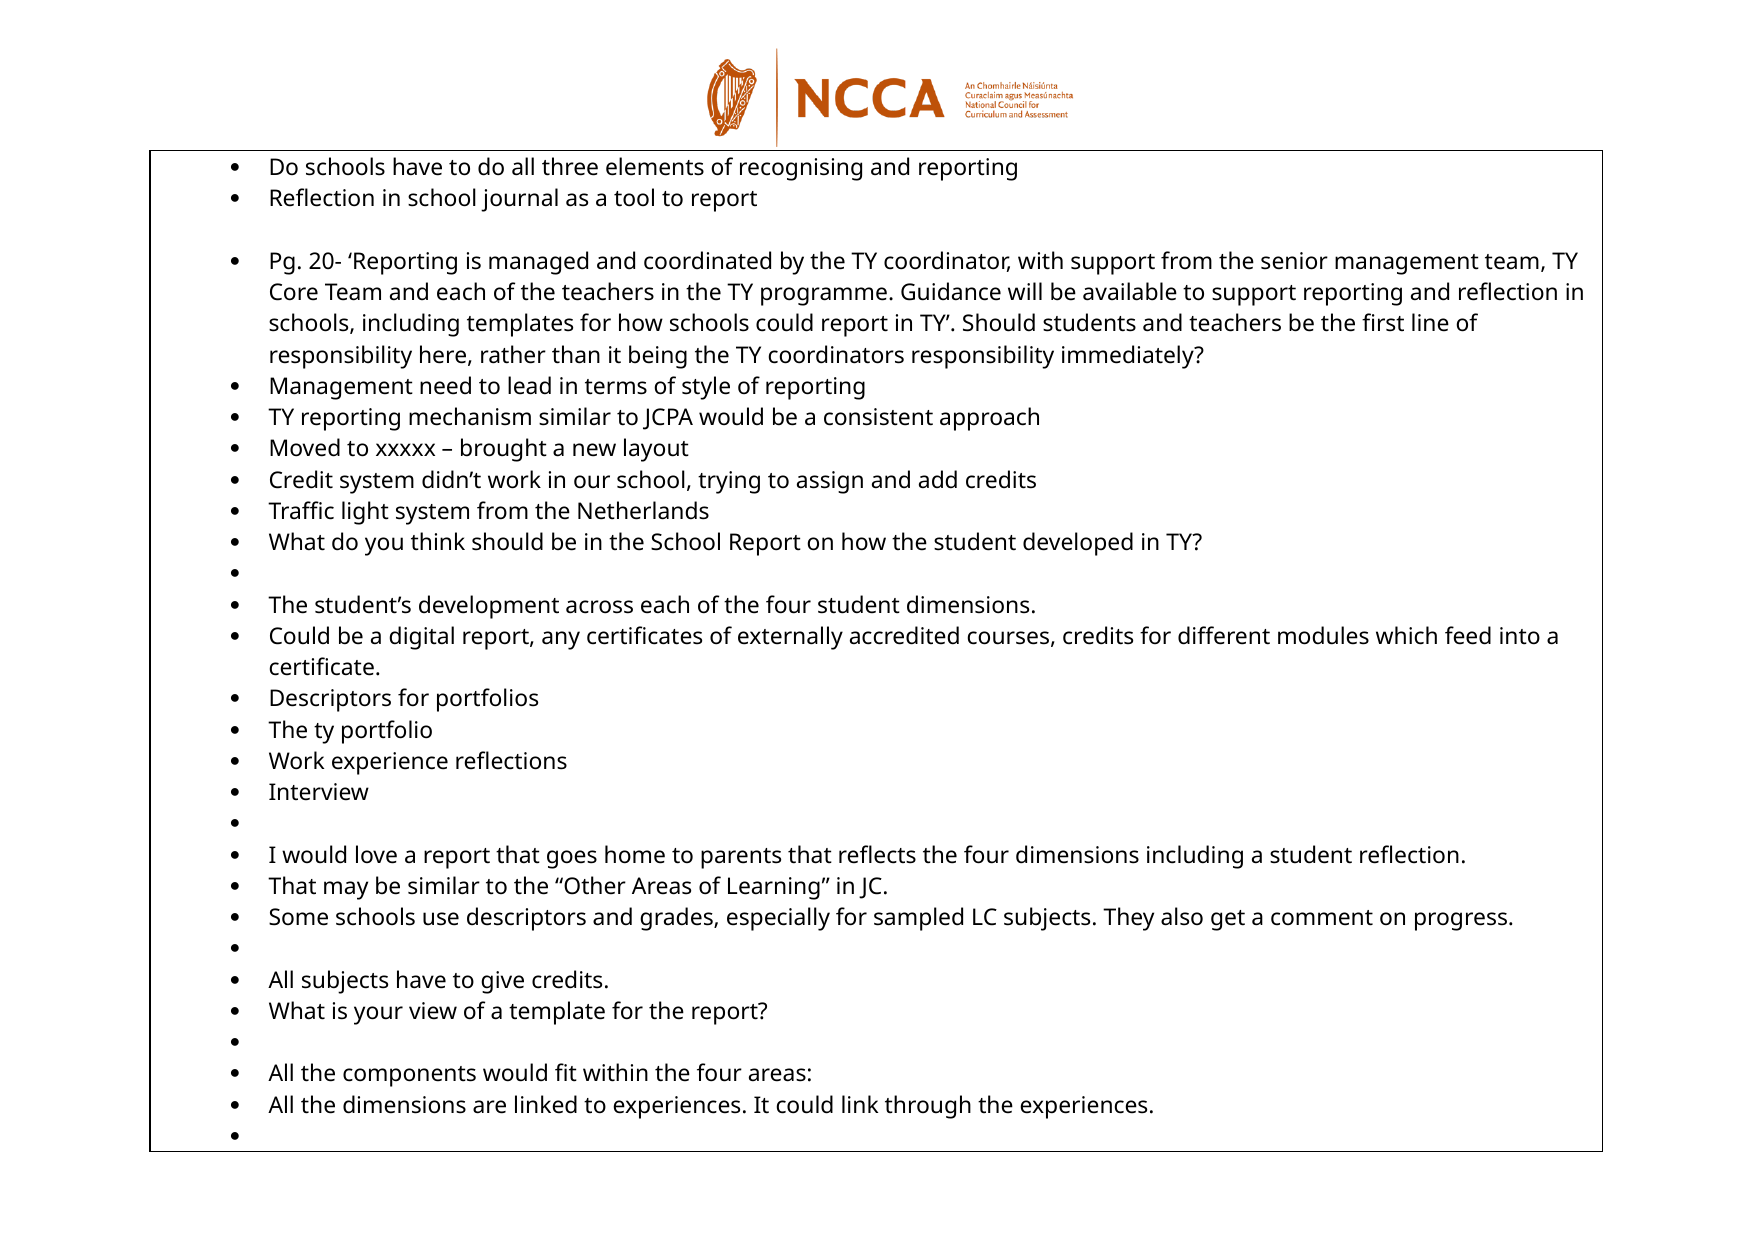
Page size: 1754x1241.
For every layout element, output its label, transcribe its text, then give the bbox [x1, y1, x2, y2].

table_cell Developing a TY Programme: Curriculum Dimensions There are four Curriculum Dimensions in the statement: Components, Teaching and Assessment, Recognising and Reporting, and Reflection and Renewal. These are designed to guide schools in planning an effective TY programme. Please share your feedback in relation to the Curriculum Dimensions. General response The use of the word renewal needs to be revisited Not the best choice of word!! We need to be informed as to what renewal means in this context On p7 it should link to the pages on student and curriculum dimensions – this will give teachers a more holistic view of the programme Should be a minimum time component P.14 this information could be more robust – gets better with pages 16/17 Why Teaching and Assessment and not Teaching and Learning? What constitutes ongoing assessment and how is it documented? AN inspector will look to this. How do we report on it? TY programme is affirmed and celebrated is such a key statement to make. Why always the May madness at the end of TY – would we be better off celebrating in 5th year – start of Sept? (most said no at the table). Not hugely different but this more clearly defined. We now know what we have on it. Provides excellent support for what should be in the programme It is more likely to have a good programme with this Student voice – surveys teachers and students on what they’d like to see and plan accordingly – this supports that too Needs to be tailored for each school – school decides best programme depending where they are and what they have available to them. Timetabling – management support to coordinate the programme Banding/streaming considerations – not recommended/ differiented very difficult when not streamed If necessary, use the specific sections below. Watch the time at this point. Please ensure the question School Reporting and templates is asked of the participants. Components Very important to reiterate that it is not an opportunity for senior cycle subjects to be studied A good thing that teachers could teach each module but get to pick their own indicative ways to teach them Pg.15- Is there a contradiction in what is said in last two paragraphs on this page? Core message- TY is a stand alone programme- not seen as a platform for LCE. Last paragraph references ‘senior cycle subjects being taught’. Perhaps this needs further clarification, i.e, this is about ‘subject sampling’ and not teaching the LCE curriculum Mixed views on the inclusion of 2 hour allocation Reflective practice is a good suggestion Equal opportunity for everyone/ different schools/contexts? Is it equitable for all? Should DE allocate 400 euro per student? Now is an opportunity to address this issue The need to identify teachers talents/expertise in informing curricular design Perhaps to make the area of Wellbeing more explicit throughout? Core components- possibly too small- further clarification/context to explain how table was developed. Need to inform schools that core/electives will vary/expand depending of schools Good to see that guidance is mandated Challenges of students going on work experience in the future, due to insurance costs. Nature of WE is changing in society. Pg 17 – the focus is on a ‘feasible’ balance re: work/community based placements. Should ‘feasible’ refer to acquiring the placement rather than the striking a balance between work and community? There is linkage between the student and curriculum dimensions but would be better with more explicit pathways The link between the dimensions is really important and should be clearly laid out at the beginning Curriculum dimensions are not detailed enough – there is a block but nothing prescriptive for teachers – they need to be more explicit Has it been stated here that what is the % of time that can be devoted to the Core subjects? If not – why not! It needs to be really clear. Page 15 – “A school’s programme may involve a student identifying growth for them during the year” – this needs to be much clearer as it suggests the school is changing its TY Prog during the year to suit each student. It reads too open to parents and students. It’s good a Coord can change the programme based on the student group needs. Yes – we should evolve the programme to suit the students! We give surveys to the students to base our next year’s programme and this is how we take this on board. The school develops the programme in the end – funding issues can also come into account here. 2nd last paragraph – doesn’t say that Maths can be 40% of an LC class (according to the maths teachers in one school). My understanding is that this should be doing maths in an alternative way. Need to say the % of the course in the year and not just “no more than 2 hours”. How does this effect block release for work exp. DE and NCCA need to spell these timings out and that it’s a new programme. Elective components – is the timing here a “not to exceed” – we would exceed it through sampling of all subjects. Our own community – originally timetabled community care. It was a great pressure release that they were going to the community. Vetting causing barrier. Can’t timetable like they used to. The realities of scheduling the community aspect are quite difficult, vetting, admin. Global community – tidy towns Great to see career readiness Reverse integration – TYs go into Unit – teachers bring the dogs Future proofing – we are all depending on what we have. Money. ‘Personal charity’ - everyone is doing so much Personal growth – giving information to parents in advance Contracts Table p16: time allocation of electives ( 3-4 hrs) – does that mean 3-4hrs per elective? How is this divided? If this area is 3-4 hours per week, that is very low. How is the time divided across the 4 student dimensions? Is it 25% per student dimension? It gives that impression. Being a learner: that goes across all the dimensions. Being a learner is every dimension. I don’t like the alignment of “being a learner” with the core components. Being a learner is more holistic than that. It’s not all about the academic The dimensions are interlinked, the table gives an impression that they are separate and it gives no indication of the weighting of each of these components. What is meant by “depending on school context”? - this gives a lot of flexibility but this could also be “used” to the detriment of the student. This may need to be rephrased to avoid ambiguity. It should maybe say: “linked to the subjects and skills on offer as a LC subject” – there is disagreement there too because that may be too limiting. Personal growth: “the organisation of additional grown experience….feasible.” Why is this included and what does it mean? This statement is about operational practice, this does not need to be there. Career readiness: “additional….programme”. this is not workable, some of these cannot be notified in advance of the school year and also why would career readiness need to be notified in advance of the school year and not the personal growth? A school’s programme may evolve..during the year. – “change the programme” is strange wording, it could be “students’ experiences may evolve”, the programme should be flexible enough anyway to allow for students to identify their opportunities for growth. p.14: evidence-informed review: as discussed before, whose evidence is meant here? p.15: “culture of the programme..” – There are many teachers who might be interested but more CPD opportunities are needed to allow teachers to upskill in a particular TY module. Many felt it was a very good and the table was very helpful to coordinators Slight confusion around what 2 hours mean – combined or per subject – This came up many times. Some schools running 1 hour classes might only have maths 2 days a week. School will suffer as a result of limiting core to 2 hours per week. Who decided these as core – is this the DE new policy as MFL is not here. The reflective practice is very important. The guided reflective is a very important check-in moment and needs to be emphasised during CPD The TY Modules need to tie in with the TY statement purpose. If a private company is running modules, they need to be linked to this statement and not the old guidelines. Teaching and Assessment The word collective and whole school assessment – not sure how this can be achieved or implemented on a volunteering basis. The layout of the section is unfriendly. It does not say it the TY Portfolio needs to be digital but the statement is putting pressure for it to be digital. ‘Support students to progress’ This entire line is too wishy washy What is meant by the renewal of classroom practice? What is actually meant by this? This is far too vague. This could be applied anywhere Not giving direct support Should students have more of a choice in choosing what they should do This gives students more responsibility Elective modules – a menu to choose from for the students. They will then take more ownership Teachers/human resources available impacts on the timetabling of TY Is there choice between all three (portfolio, school reporting, student reflection) or are they all mandated? Workload? Will there be resources? Further clarity in general required. Any new TY initiative should be driven by senior management and not just left to TY coordinator Maybe senior management support should be referenced more through out the statement Process of reflection is important Not sure what is required here – if had an inspection we really don’t know if what we are doing is appropriate? This could be problematic for us Talks about guidance on p.18 but what guidance? Even talking about “high expectations” what are these – we need a more explicit success criteria – we need to know what constitutes high expectations? The curriculum components don’t have to be too prescriptive Needs to be more information on formative assessments – be more explicit but if we have success criteria it would really help Why Teaching and Assessment and not Teaching and Learning? Or Teaching, Learning and Assessment? Portfolio is a big thing – digital or physical. But the Inspectorate want to see movement away from the physical. More will be expected of digital. I teach each TY group through computers, so they can update their digital portfolios once a week. We scrapped it because we couldn’t fill the use of the class on just portfolios. Google sites is used by one school for their digital portfolios. These were introduced in 2019 so Covid didn’t effect them. Students build their own portfolio too. Subject teachers should be keeping an eye on their section of the portfolios and the work added once it’s been assessed by the subject teacher. The Coord only needs to check that the work has been added. What about students who don’t have access to laptops – mobile devices don’t work great with One Note, for example. Ned to be careful of the demand electronic recording is placing on schools – as in laptop trolleys (8) need storing and charging regularly and this is only for 4 classes. The school needs support with these resources – the money needs to be put into these new changes. The school wifi also needs updating. Credits in LCA – designing a programme around credits. Some schools have dedicated days for certain things and some have more flexible approached Streamlined national approach to credits – consistency of standard The statement supports all of our approaches p.18: Collective and classroom practice: “inclusive practices for which guidance will be made available” – where is that guidance? We need more information? This is the only section that talks about teaching and learning. Discussion on whether there should or could be more? Collaborative practice is important but time is needed for this and usually TY gets moved to the bottom of the list so there is a lot of goodwill needed again to develop this collaborative practice. Recognising and Reporting: Student doing own reporting The emphasis is not on academia but academic reporting can still be an element Perhaps change ‘Recognising’ to ‘Recognition’ The template on p.16/17 is a good start The outcomes could be based on the above template However does the subjects listed dominate the piece and so needs to be modified. Reporting is managed by the TY Coordinator - but it often falls to the TY coordinator to do it all – so the draft needs to reflect that it is a wider job Maybe an excel sheet could be populated by the respective teachers and so this alleviates the work done by TY coordinator A system where you discuss potential marks with the students could be a useful tool for assessment Maybe the system needs to be standardised – populating the document she be systematic Regular formative assessment – put on to the school platform that parents can access (ie. Like xxxxx) Would like to see a suite of report templates that then can work for individual schools. It is important to capture all aspects of the learning from the TY experience The school report should reflect the 4 dimensions Note ..Hyperlink to some templates when the templates have been decided Credit for the subjects and the module A written report from the teacher, participation, attendance Drop down menu Vs ware Overview of subject ad comment by the tutor and year head An excel document to collate your template Can’t take away from the autonomy of the school Grade and comment drop down menu The school will regularly report on the students’ progress throughout TY Would love to see a cert saying you participated in a TY programme criteria is sign up and it would be digital and that is the template Remove curriculum in front of components We do a very big end-of-year graduation where a theme is chosen in January and it builds into a massive production – the full 4th year of students all do TY. We have a graduation with a folder with all the certs in it available to the students and then we do other awards. The students do get involved and decorate the hall, etc. Parents are invited along to it and the xxxxx people send someone out to hand over their awards. We keep it as a tight event though and don’t let it go on too long. We use a TY trip abroad at the end of the year too rather than the start. Would like the TY Cert from the DE to be brought back – and it can be editable to take the school crest. Accreditation is important. The DE needs to provide resources for TY. Reflection was in the journal – specific journal for TY Evaluation – they do on forms – personal evaluation – need to support this level of reflection Needs to be supported throughout – personal reflections and then programme reflections Clearly show what everyone has done, optionals, competitions, everything available – ‘I applied for it, I was accepted, I was not accepted’. Clearly shows what was available and then support their engagement. Include their own input – inhouse and external - Clear expectations – show the parents and students in September what is expected through the – year Parent teacher meeting Ongoing reporting – depending on parental engagement Student ownership – becoming independent learning When students genuinely engage…this is a redundant statement. Instead “it is important to recognise..” P.22 reference to ongoing to communicating with parents could leave schools open to criticism and liability. Change PTM to parent teacher communications. The section on P.22 was raised as an issue with creating unrealistic expectations on school/TY Coordinators. The parent teacher communication can be used to address the concept of TY being a GAP year. Parent teacher meetings are limited to performance only. There are three elements to reporting in the draft TY PS. These are The student’s TY Portfolio, School Reporting and Student Reflection Please share your feedback in relation to these three elements. Workload for everyone in relation to all three elements. Further guidance/options on how this could be achieved in a sustainable way Reporting in TY needs to be separate from JC and SC styles – although there wil be similarities. The new JCPA is a good initial pathway to take. TY is more heavily based on skillsets – work exp and community involvement. We have a positive and improvement section in our school reports – we need more than a comment space in a TY report though – more than grade + comment. It has to capture all their skillsets. But it has to happen where the TY Coord is not heavily involved in cross-checking and pulling the data together. We need to be able to use the technology. xxxxx has been used by some schools to adapt reports for TY – but not all schools know about this. Most schools have moved away from TY parent teacher meetings so the reports are very important to communicate to them. It has to reflect where students are at but also where they are going to in SC. If the majority of reports are not being read then why do them – how do we get parents/students to read them? We’ll be pushing the results at the end of each term through xxxxx and include a link to the digital portfolio of the students for parents to view as well as the report. We also do an end of year celebration where each student gets an end of year pack of their certs and portfolio. We do need he teachers to upload their assessments too and we are moving away from a physical report. Parents engage more with it. Our credits happen for the 3 terms but not in the last term – that is used for totting up the overall credits. This year we will have an end of year report but we are looking to make it 3 times a year. Buy-in for staff is good with only 3 scheduled reports. We use Excel to collate results and credits. We use a Google form that all teachers can add in results (figures only). We have only reported on English and Irish formally. We went with credit only during Covid and returned to adding comments in after Covid. It’s in lieu of the parent teacher meeting. Important not to over-assess as it gets to be over-reporting and becomes a part of JC and SC reporting cycles. English, Irish and Maths are given separate exams that are always reported on. Using the JC method of reporting (SEC exam grades) is good for the students and parents to understand. Staff would sometimes just assign a full 20 credits rather than be more thoughtful about how they are doled out. If it takes too long to fill out the form that can go against it. I would like to see their achievements and work exp feedback included as well (but one school said it was hard to get the feedback on work exp back from some employers). Should it be a school autonomous template or a system-based template? The more students you have the more work this could be – we have 140 students. Can the parent teacher meting for TY that isn’t happening be given over to the completion of the reports for TY? How can teachers best be accommodated with this – even by the DE? It’s important that all TY staff row in to make work exp calls rather than have the TY Coord make all calls (over 100 in some schools). The workload cannot come back on the TY Coord for reporting – there needs to be a system that can deal with this technologically. Schools should be able to take an overview/suggested way of doing reporting and then adapt it. NCCA could suggest this overview of what a report should/could be. How will a report benefit the students and be interesting to the parents and be useful for a CV or later on in life? TY Profile of Achievement – would be great to have a template. Would be good to approach xxxxx on this from the TYTPN. Could students also be able to feed into it? Supporting personal ownership... Including student input. Digital and hardcopy – comment in relation Emphasis for parents shift to grades Reasonably standardised grades for core subjects and then show engagement in another area. Showcase/interviews/put on displays/ interviews How do we get the story home? Should it be all one way or the other – portfolio vs digital Taking pictures of their work – personal input Include the good, bad and ugly Please Ask the participants: What do you think should be in the School Report on how the student developed in TY? What is your view of a template for the report? What does broad reporting look like? Possibilities include: Summary report- Christmas and summer- subjects and modules. Parent teacher meeting- Open day- alternative way to report back Credits system incorporating house exams, as a method to determine overall level of attainment Attendance, work experience, portfolio and personal development Need for parent teacher meetings?- parents not turning up. More detail being asked for by the inspectorate Comment only midway during term Grade at end of year to decide distinction, merit, etc. Challenges of e-portfolio particularly in DEIS schools- resources as issue Certified IT courses, Google forms- students reflect on extra curricular, competitions Celebration rather than graduation Do schools have to do all three elements of recognising and reporting Reflection in school journal as a tool to report Pg. 20- ‘Reporting is managed and coordinated by the TY coordinator, with support from the senior management team, TY Core Team and each of the teachers in the TY programme. Guidance will be available to support reporting and reflection in schools, including templates for how schools could report in TY’. Should students and teachers be the first line of responsibility here, rather than it being the TY coordinators responsibility immediately? Management need to lead in terms of style of reporting TY reporting mechanism similar to JCPA would be a consistent approach Moved to xxxxx – brought a new layout Credit system didn’t work in our school, trying to assign and add credits Traffic light system from the Netherlands What do you think should be in the School Report on how the student developed in TY? The student’s development across each of the four student dimensions. Could be a digital report, any certificates of externally accredited courses, credits for different modules which feed into a certificate. Descriptors for portfolios The ty portfolio Work experience reflections Interview I would love a report that goes home to parents that reflects the four dimensions including a student reflection. That may be similar to the “Other Areas of Learning” in JC. Some schools use descriptors and grades, especially for sampled LC subjects. They also get a comment on progress. All subjects have to give credits. What is your view of a template for the report? All the components would fit within the four areas: All the dimensions are linked to experiences. It could link through the experiences. Students are doing the reflections, and there is time for the student to do this. Students would have responsibility to complete their own report within a reflective class per week. Template for a report can be the school report and then there is a portfolio to go with that. Students get credits and they had to do an interview and they are awarded credits for particular tasks. What does broad reporting look like? Reporting has to reflect what is happening in the classroom, the students and parents need to be able to see the progress and it needs to be flexible. There can’t be a specific template for everyone. It does need to link to the dimensions, it also needs a student element to it. The student’s comment needs to be included in the school report. Goal setting from the start of the year could also feature in their report. Student reflection: The text on page 22 is too prescriptive, there are only two options mentioned (end-of-year interview or ..), this is too limiting as schools could decide to do both. Page 21: Time, leadership and resources need to be directed to… - this needs to be properly resourced. It can’t be run on goodwill. It is another thing for the coordinator to do. Such a broad area Difficult task Unrealistic Ask students to complete their own report with a scaffolded template Use the headings of: Skills developed Leadership Behaviour Engagement Try not to mention academic results Credit system – students could relate t o a number as they could gauge their accomplishments parent teacher meeting in October to flag issues Work experience to be taken into account Difficult to do a template when TY looks so different in every context as it should reflect the curriculum designed within the school page 21 is reporting there 4 student dimensions and to comment on each of them, the curriculum and any achievements; would be a huge amount of work! Some schools have up to 200s students in TY We could comment upon : Engagement participation Developmental Challenged themselves How students manage themselves A template to support this; A template that would encourage comments on each of the dimensions Teachers to give a comment that stood out to the with each student in the hope that by the time the report was completed all areas were covered • Is there now going to be a requirement for parents to be involved in the end of year of year celebration – lots of schools do not since covid. • No report templates as they will make things too complicated and onerous for TY coordinators. • Some guidelines on headings that could be included in a report would be more useful than a template. • The report should tie back in with the student dimensions if a template is to be used. • Schools found it awkward to have to use credits and comments – keep it simple. • An overall comment from the coordinator on the student to include participation and attendance. • Student reflection to be included. • Personal achievements. • Share a link with parents to the student portfolio to show what has been done. A word of caution was given here that this approach could make certain teachers look bad. Teachers need training on how to use portfolios. Pass merit distinction has benefits and creates a standard. Application mark – students get an overall mark on how they are applying themselves in TY to show parents who is dosing and who is working. Reflection and Renewal Renewal here again- a Very broad word Reflection and ‘evolve’ would make more sense than renewal Workload concern on having to do all three elements Student reflection throughout the year, every three weeks approx. Literacy and numeracy not mentioned throughout the document with numerous references to the use of digital technologies. More focus on L + N through out Need to have more ideas on feedback from the students – it is very difficult to get responses from parents – teachers are not too bad but again this area needs to be more detailed and systematic in the draft. Staff meeting are a good time to reflect back on TY Technology is a useful tool for capturing reflections – maybe some more details on this could be useful. TY specific modules should sit under both Make TY badge like the diagram like the interconnected nature of the graphic Page 17 a time allocation equivalent to 2-4 weeks Really like on page 16 a class a week for student reflection one class per week for reflection cant be tutor class include timetabled for one class Question whether verbal feedback is evidence Would love to see suggested questions for a TY end of year review. Always struggle with the staff survey – the one for students and parents not at all. Management is part of the TY survey as well in our school. Page 23 – “The BOM are a key stakeholder…” is a powerful statement – but it’s the teachers who do the work and feedback to them rather than they get involved (be careful what you wish for). Page 23 – Each of the 4 curric dimensions needs to be evaluated! Will this be through VS Ware or a school-based evaluation? Can the schools adapt the tools used to evaluate these Curric Dims to ask questions in it too? Will the data be fed back to the NCCA or stay at local level? VSware – only supports the traditional approach grades. Need to design our own It is extremely time consuming and tedious Interviews – subjective vs formal – bringing an impartial The template needs to be flexible Padlet? Includes everything – guided reflection. Specific template Whenever there is a “such as…” can be limiting as they may be interpreted as a definitive list. Again, the manner in which the review takes place, is dependent on the goodwill of the management, goodwill of teachers. It needs to be flexible as well and take account of the school context. Being able to gather information in different ways, we need it to be flexible. It is hard to get engagement from teachers to participate in the review if it is not a structured process. Some find it hard to get parents involved. P.22 a bit waffly about making evidence based decisions. If this is what is trying to be said, say it in more simple language. The line on BOARD of MANAGEMENT line are we sure this is accurate. [151, 151, 1602, 1151]
